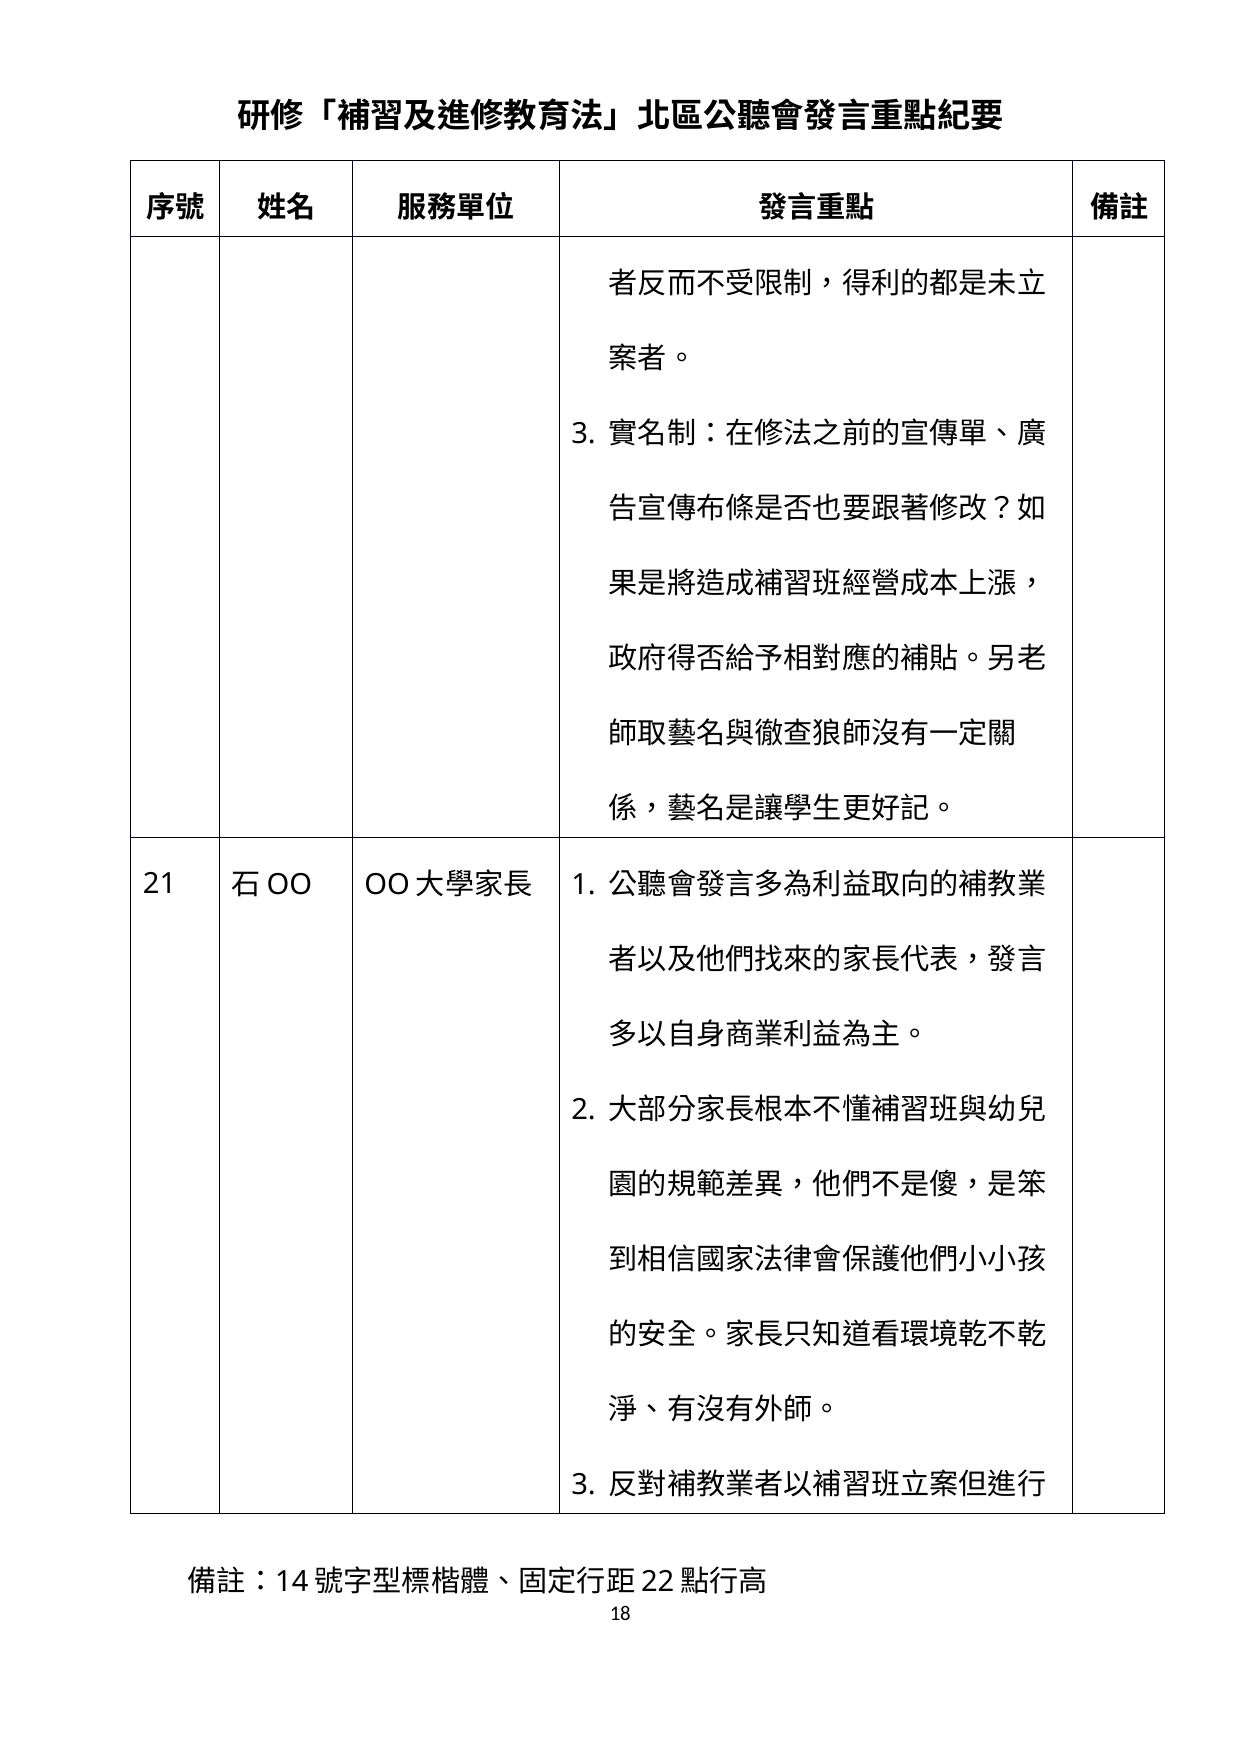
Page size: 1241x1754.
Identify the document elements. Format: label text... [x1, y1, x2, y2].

table_cell 公聽會發言多為利益取向的補教業者以及他們找來的家長代表，發言多以自身商業利益為主。 大部分家長根本不懂補習班與幼兒園的規範差異，他們不是傻，是笨到相信國家法律會保護他們小小孩的安全。家長只知道看環境乾不乾淨、有沒有外師。 反對補教業者以補習班立案但進行 [560, 838, 1072, 1513]
table_cell 21 [131, 838, 219, 1513]
table_cell 石OO [220, 838, 352, 1513]
table_cell [131, 237, 219, 837]
table_cell OO大學家長 [353, 838, 559, 1513]
table_header 服務單位 [353, 161, 559, 236]
table_header 序號 [131, 161, 219, 236]
table_cell 者反而不受限制，得利的都是未立案者。 實名制：在修法之前的宣傳單、廣告宣傳布條是否也要跟著修改？如果是將造成補習班經營成本上漲，政府得否給予相對應的補貼。另老師取藝名與徹查狼師沒有一定關係，藝名是讓學生更好記。 [560, 237, 1072, 837]
table_cell [1073, 237, 1164, 837]
table_cell [353, 237, 559, 837]
table_header 發言重點 [560, 161, 1072, 236]
table_header 姓名 [220, 161, 352, 236]
table_cell [1073, 838, 1164, 1513]
table_header 備註 [1073, 161, 1164, 236]
table_cell [220, 237, 352, 837]
